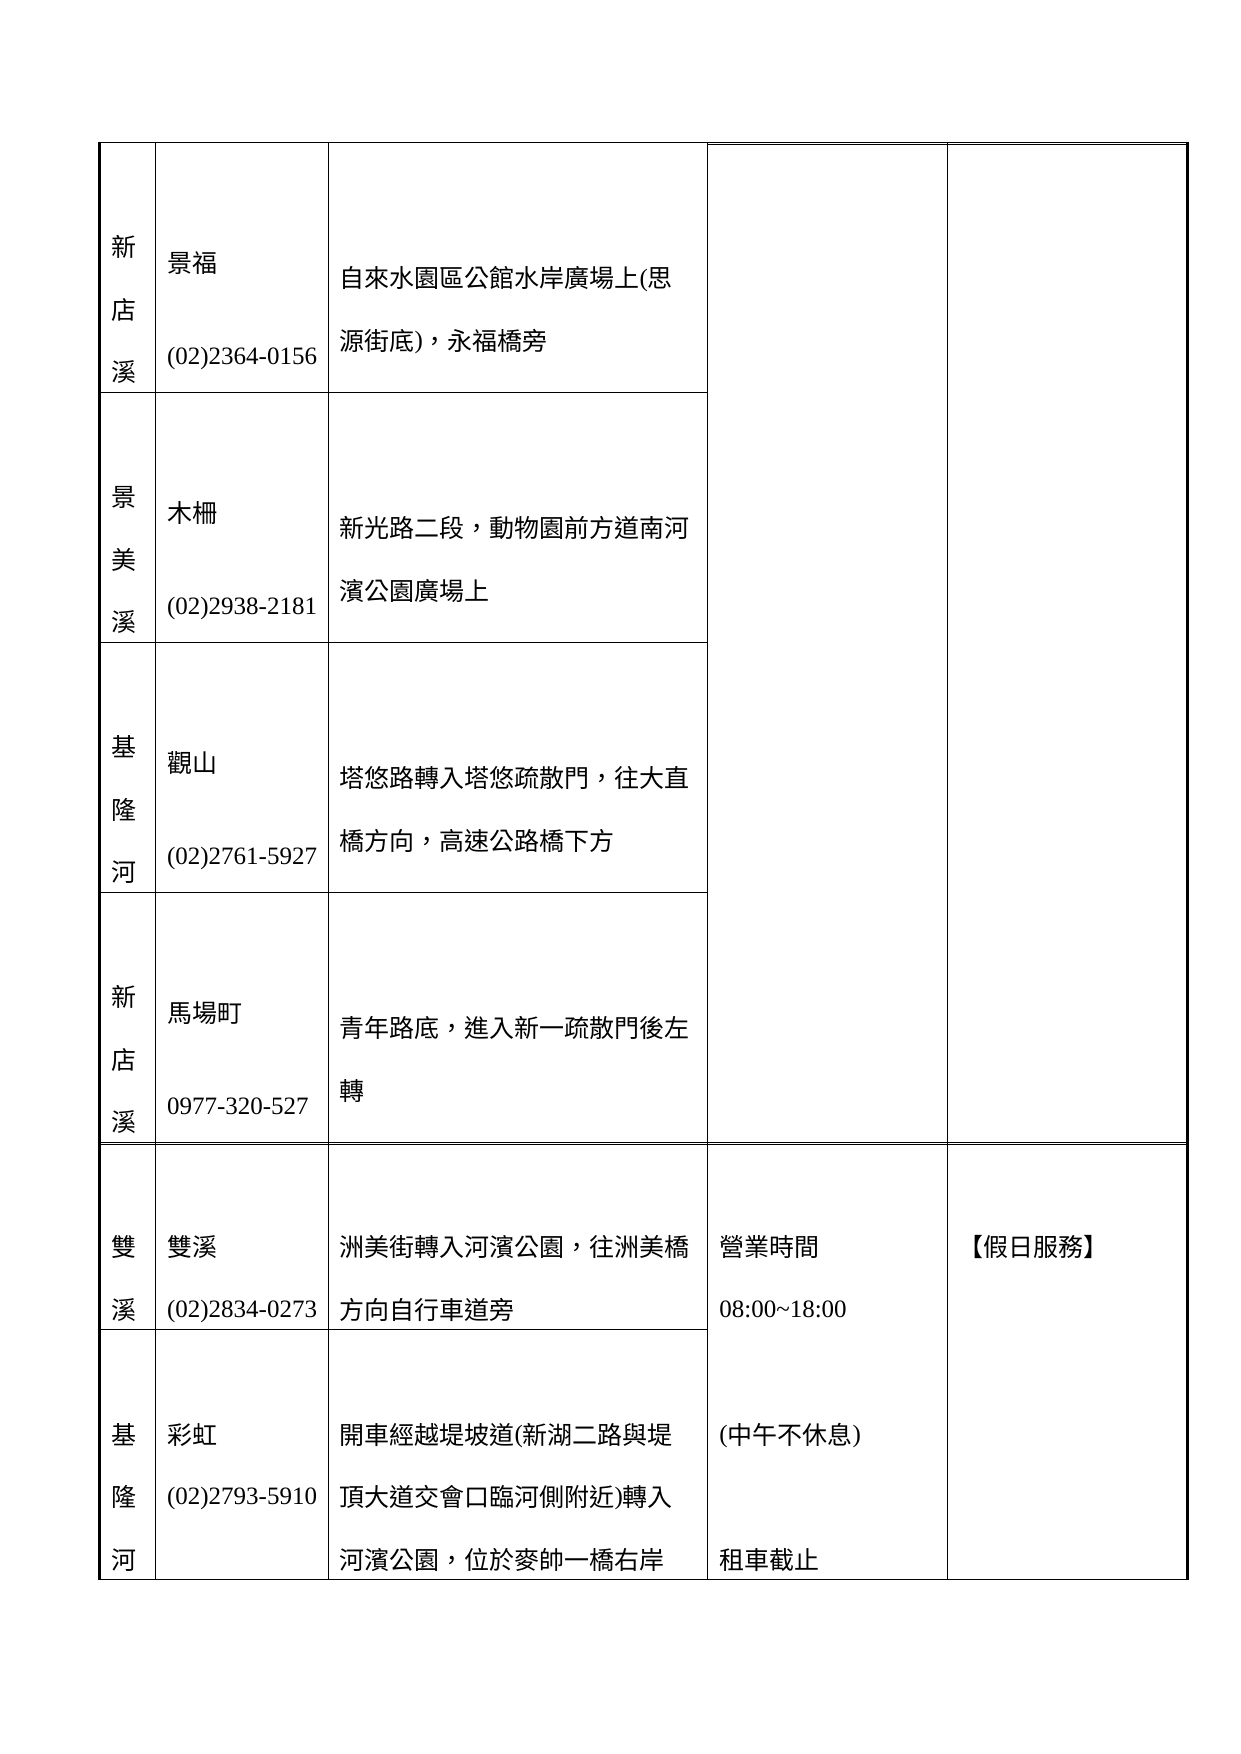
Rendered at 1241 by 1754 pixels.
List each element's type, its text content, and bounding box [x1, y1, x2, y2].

table_cell 景福 (02)2364-0156 [156, 143, 328, 392]
table_cell 基隆河 [101, 1330, 155, 1579]
table_cell 雙溪 [101, 1145, 155, 1329]
table_cell 新光路二段，動物園前方道南河濱公園廣場上 [329, 393, 707, 642]
table_cell 景美溪 [101, 393, 155, 642]
table_cell 營業時間 08:00~18:00 (中午不休息) 租車截止 17:00 [708, 1145, 947, 1579]
table_cell 木柵 (02)2938-2181 [156, 393, 328, 642]
table_cell 彩虹 (02)2793-5910 [156, 1330, 328, 1579]
table_cell 青年路底，進入新一疏散門後左轉 [329, 893, 707, 1142]
table_cell 馬場町 0977-320-527 [156, 893, 328, 1142]
table_cell [708, 145, 947, 1142]
table_cell 觀山 (02)2761-5927 [156, 643, 328, 892]
table_cell 基隆河 [101, 643, 155, 892]
table_cell 【假日服務】 [948, 1145, 1186, 1579]
table_cell 塔悠路轉入塔悠疏散門，往大直橋方向，高速公路橋下方 [329, 643, 707, 892]
table_cell 自來水園區公館水岸廣場上(思源街底)，永福橋旁 [329, 143, 707, 392]
table_cell [948, 145, 1186, 1142]
table_cell 新店溪 [101, 893, 155, 1142]
table_cell 開車經越堤坡道(新湖二路與堤頂大道交會口臨河側附近)轉入河濱公園，位於麥帥一橋右岸 [329, 1330, 707, 1579]
table_cell 洲美街轉入河濱公園，往洲美橋方向自行車道旁 [329, 1145, 707, 1329]
table_cell 雙溪 (02)2834-0273 [156, 1145, 328, 1329]
table_cell 新店溪 [101, 143, 155, 392]
